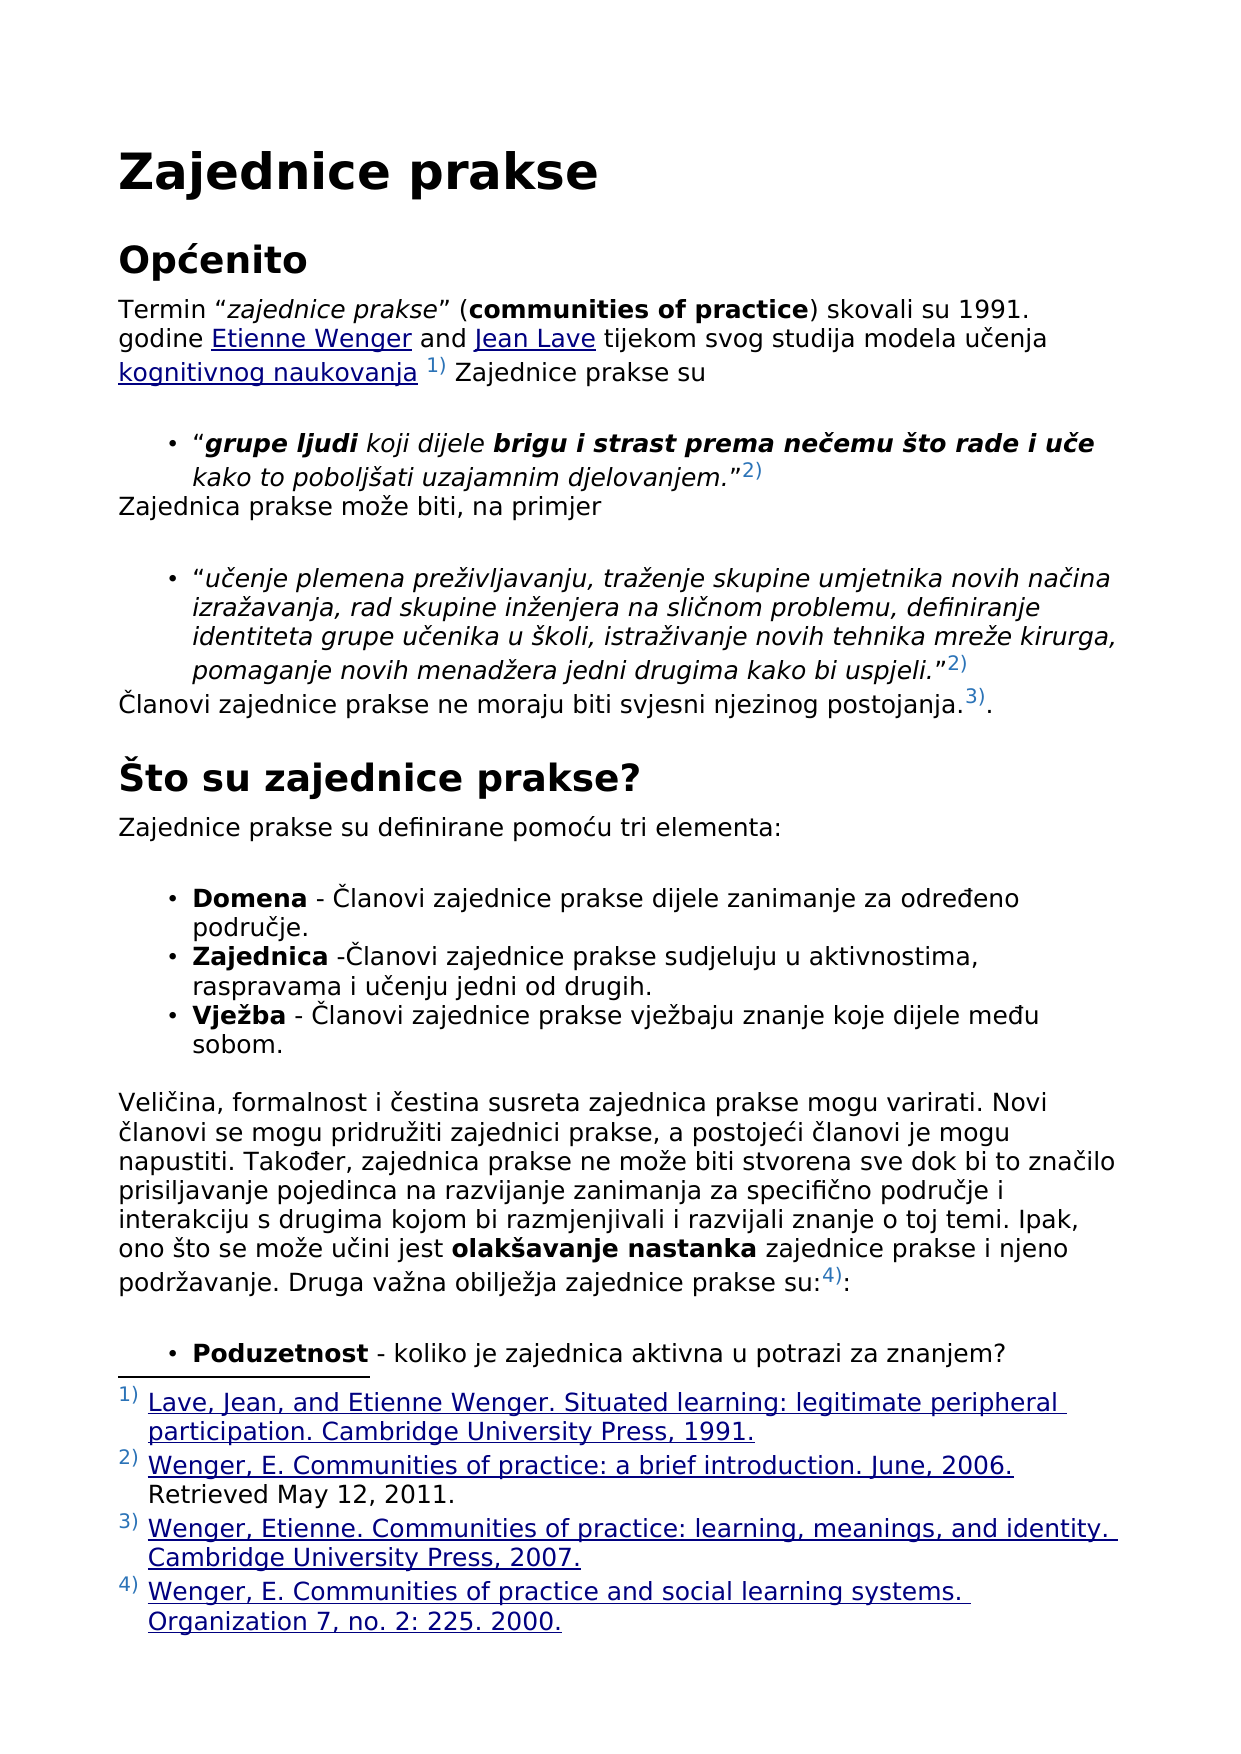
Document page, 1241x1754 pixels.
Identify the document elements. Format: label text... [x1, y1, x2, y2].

list Zajednica -Članovi zajednice prakse sudjeluju u aktivnostima, raspravama i učenju jedni od drugih. [177, 942, 1122, 1001]
text Članovi zajednice prakse ne moraju biti svjesni njezinog postojanja.. [118, 685, 1122, 719]
text Wenger, Etienne. Communities of practice: learning, meanings, and identity. Cambridge University Press, 2007. [118, 1509, 1122, 1573]
list Domena - Članovi zajednice prakse dijele zanimanje za određeno područje. [177, 884, 1122, 942]
text Veličina, formalnost i čestina susreta zajednica prakse mogu varirati. Novi članovi se mogu pridružiti zajednici prakse, a postojeći članovi je mogu napustiti. Također, zajednica prakse ne može biti stvorena sve dok bi to značilo prisiljavanje pojedinca na razvijanje zanimanja za specifično područje i interakciju s drugima kojom bi razmjenjivali i razvijali znanje o toj temi. Ipak, ono što se može učini jest olakšavanje nastanka zajednice prakse i njeno podržavanje. Druga važna obilježja zajednice prakse su:: [118, 1089, 1122, 1298]
text Termin “zajednice prakse” (communities of practice) skovali su 1991. godine Etienne Wenger and Jean Lave tijekom svog studija modela učenja kognitivnog naukovanja Zajednice prakse su [118, 295, 1122, 387]
text Zajednice prakse su definirane pomoću tri elementa: [118, 813, 1122, 842]
text Lave, Jean, and Etienne Wenger. Situated learning: legitimate peripheral participation. Cambridge University Press, 1991. [118, 1383, 1122, 1446]
subtitle Što su zajednice prakse? [118, 757, 1122, 801]
list Wenger, E. Communities of practice: a brief introduction. June, 2006. Retrieved May 12, 2011. [118, 1446, 1122, 1509]
subtitle Općenito [118, 239, 1122, 282]
subtitle Zajednice prakse [118, 143, 1122, 201]
list “učenje plemena preživljavanju, traženje skupine umjetnika novih načina izražavanja, rad skupine inženjera na sličnom problemu, definiranje identiteta grupe učenika u školi, istraživanje novih tehnika mreže kirurga, pomaganje novih menadžera jedni drugima kako bi uspjeli.”2) [177, 564, 1122, 685]
text Zajednica prakse može biti, na primjer [118, 493, 1122, 522]
list Poduzetnost - koliko je zajednica aktivna u potrazi za znanjem? [177, 1340, 1122, 1369]
list “grupe ljudi koji dijele brigu i strast prema nečemu što rade i uče kako to poboljšati uzajamnim djelovanjem.” [177, 429, 1122, 493]
list Vježba - Članovi zajednice prakse vježbaju znanje koje dijele među sobom. [177, 1001, 1122, 1059]
text Wenger, E. Communities of practice and social learning systems. Organization 7, no. 2: 225. 2000. [118, 1573, 1122, 1636]
